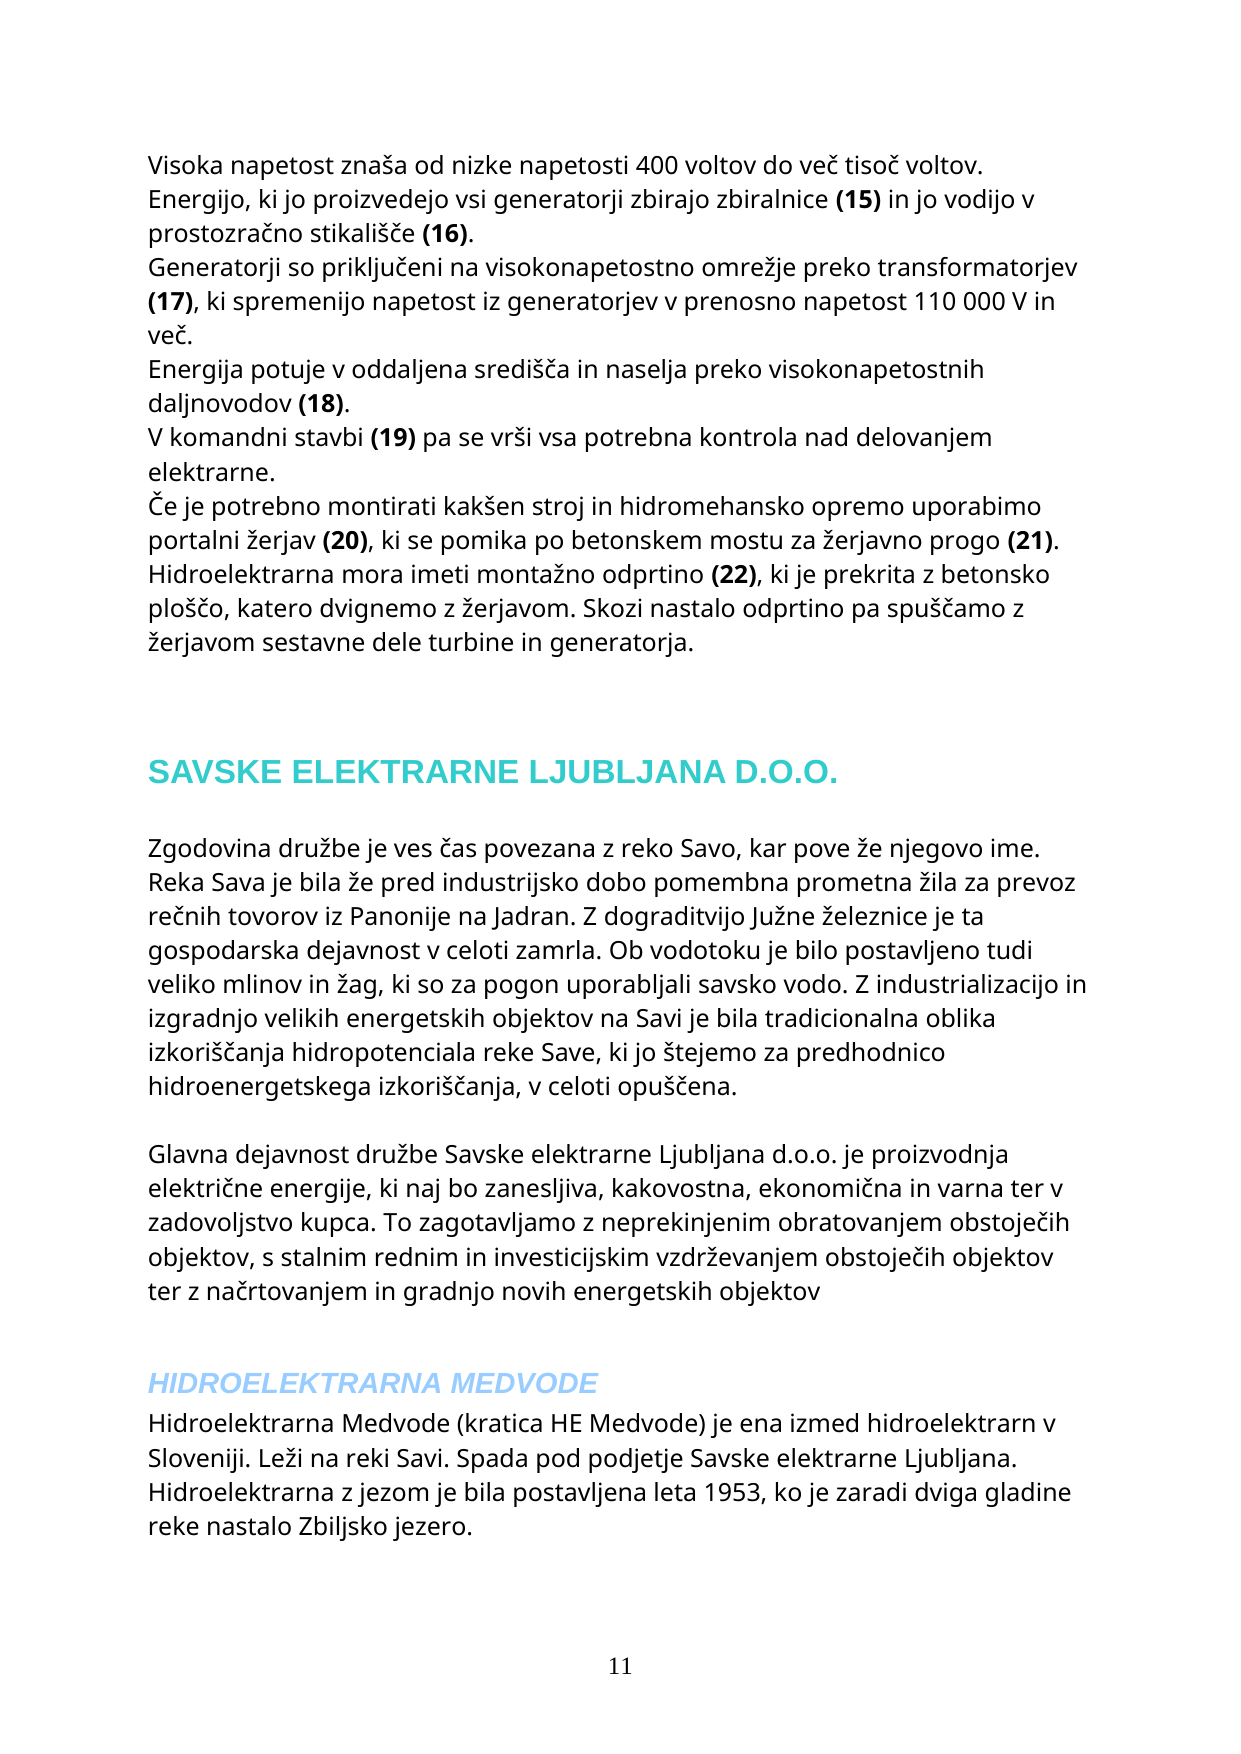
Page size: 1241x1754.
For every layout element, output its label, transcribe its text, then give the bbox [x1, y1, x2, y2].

text Glavna dejavnost družbe Savske elektrarne Ljubljana d.o.o. je proizvodnja električne energije, ki naj bo zanesljiva, kakovostna, ekonomična in varna ter v zadovoljstvo kupca. To zagotavljamo z neprekinjenim obratovanjem obstoječih objektov, s stalnim rednim in investicijskim vzdrževanjem obstoječih objektov ter z načrtovanjem in gradnjo novih energetskih objektov [148, 1137, 1093, 1307]
text Zgodovina družbe je ves čas povezana z reko Savo, kar pove že njegovo ime. Reka Sava je bila že pred industrijsko dobo pomembna prometna žila za prevoz rečnih tovorov iz Panonije na Jadran. Z dograditvijo Južne železnice je ta gospodarska dejavnost v celoti zamrla. Ob vodotoku je bilo postavljeno tudi veliko mlinov in žag, ki so za pogon uporabljali savsko vodo. Z industrializacijo in izgradnjo velikih energetskih objektov na Savi je bila tradicionalna oblika izkoriščanja hidropotenciala reke Save, ki jo štejemo za predhodnico hidroenergetskega izkoriščanja, v celoti opuščena. [148, 830, 1093, 1103]
subtitle HIDROELEKTRARNA MEDVODE [148, 1366, 1093, 1400]
subtitle SAVSKE ELEKTRARNE LJUBLJANA D.O.O. [148, 752, 1093, 790]
text Visoka napetost znaša od nizke napetosti 400 voltov do več tisoč voltov. Energijo, ki jo proizvedejo vsi generatorji zbirajo zbiralnice (15) in jo vodijo v prostozračno stikališče (16). Generatorji so priključeni na visokonapetostno omrežje preko transformatorjev (17), ki spremenijo napetost iz generatorjev v prenosno napetost 110 000 V in več. Energija potuje v oddaljena središča in naselja preko visokonapetostnih daljnovodov (18). V komandni stavbi (19) pa se vrši vsa potrebna kontrola nad delovanjem elektrarne. Če je potrebno montirati kakšen stroj in hidromehansko opremo uporabimo portalni žerjav (20), ki se pomika po betonskem mostu za žerjavno progo (21). Hidroelektrarna mora imeti montažno odprtino (22), ki je prekrita z betonsko ploščo, katero dvignemo z žerjavom. Skozi nastalo odprtino pa spuščamo z žerjavom sestavne dele turbine in generatorja. [148, 148, 1093, 658]
text Hidroelektrarna Medvode (kratica HE Medvode) je ena izmed hidroelektrarn v Sloveniji. Leži na reki Savi. Spada pod podjetje Savske elektrarne Ljubljana. [148, 1406, 1093, 1474]
text Hidroelektrarna z jezom je bila postavljena leta 1953, ko je zaradi dviga gladine reke nastalo Zbiljsko jezero. [148, 1474, 1093, 1542]
